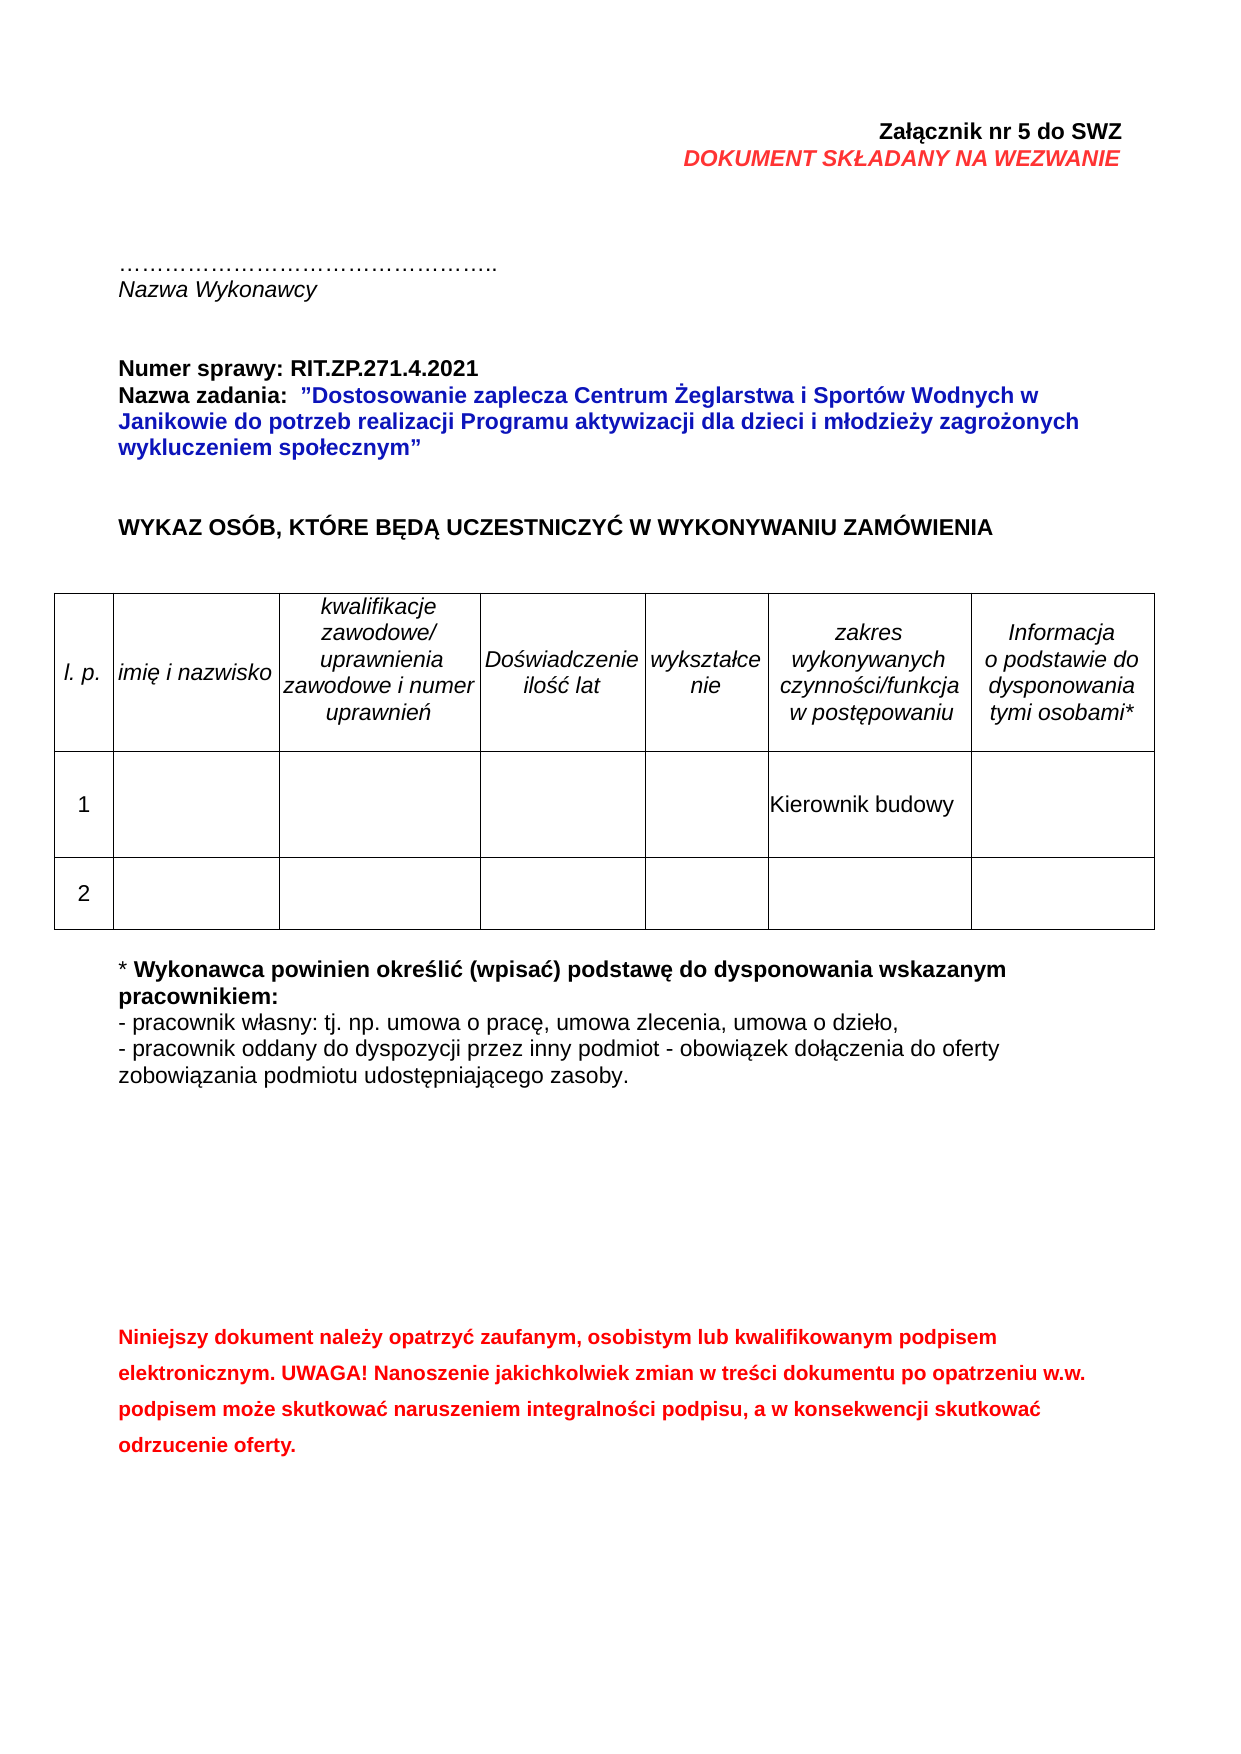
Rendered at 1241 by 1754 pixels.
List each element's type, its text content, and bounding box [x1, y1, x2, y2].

table_header Informacja o podstawie do dysponowania tymi osobami* [972, 594, 1154, 751]
text Nazwa Wykonawcy [118, 276, 1122, 303]
text ………………………………………….. [118, 250, 1122, 276]
table_cell [114, 858, 279, 929]
table_cell [972, 858, 1154, 929]
table_header zakres wykonywanych czynności/funkcja w postępowaniu [769, 594, 971, 751]
table_cell [972, 752, 1154, 857]
table_header Doświadczenie ilość lat [481, 594, 645, 751]
table_header kwalifikacje zawodowe/ uprawnienia zawodowe i numer uprawnień [280, 594, 480, 751]
text - pracownik własny: tj. np. umowa o pracę, umowa zlecenia, umowa o dzieło, [118, 1009, 1122, 1035]
text Numer sprawy: RIT.ZP.271.4.2021 [118, 355, 1122, 382]
text WYKAZ OSÓB, KTÓRE BĘDĄ UCZESTNICZYĆ W WYKONYWANIU ZAMÓWIENIA [118, 513, 1122, 540]
text - pracownik oddany do dyspozycji przez inny podmiot - obowiązek dołączenia do oferty zobowiązania podmiotu udostępniającego zasoby. [118, 1035, 1122, 1088]
table_cell 1 [55, 752, 113, 857]
table_cell [114, 752, 279, 857]
table_header imię i nazwisko [114, 594, 279, 751]
text DOKUMENT SKŁADANY NA WEZWANIE [118, 144, 1122, 171]
table_cell [481, 752, 645, 857]
table_cell [646, 752, 768, 857]
table_cell [646, 858, 768, 929]
table_cell [769, 858, 971, 929]
table_header wykształcenie [646, 594, 768, 751]
table_cell Kierownik budowy [769, 752, 971, 857]
text * Wykonawca powinien określić (wpisać) podstawę do dysponowania wskazanym pracownikiem: [118, 956, 1122, 1009]
text Załącznik nr 5 do SWZ [118, 118, 1122, 144]
table_cell [280, 752, 480, 857]
text Nazwa zadania: ”Dostosowanie zaplecza Centrum Żeglarstwa i Sportów Wodnych w Janikowie do potrzeb realizacji Programu aktywizacji dla dzieci i młodzieży zagrożonych wykluczeniem społecznym” [118, 382, 1122, 461]
table_cell [280, 858, 480, 929]
table_header l. p. [55, 594, 113, 751]
table_cell 2 [55, 858, 113, 929]
table_cell [481, 858, 645, 929]
text Niniejszy dokument należy opatrzyć zaufanym, osobistym lub kwalifikowanym podpisem elektronicznym. UWAGA! Nanoszenie jakichkolwiek zmian w treści dokumentu po opatrzeniu w.w. podpisem może skutkować naruszeniem integralności podpisu, a w konsekwencji skutkować odrzucenie oferty. [118, 1325, 1122, 1457]
